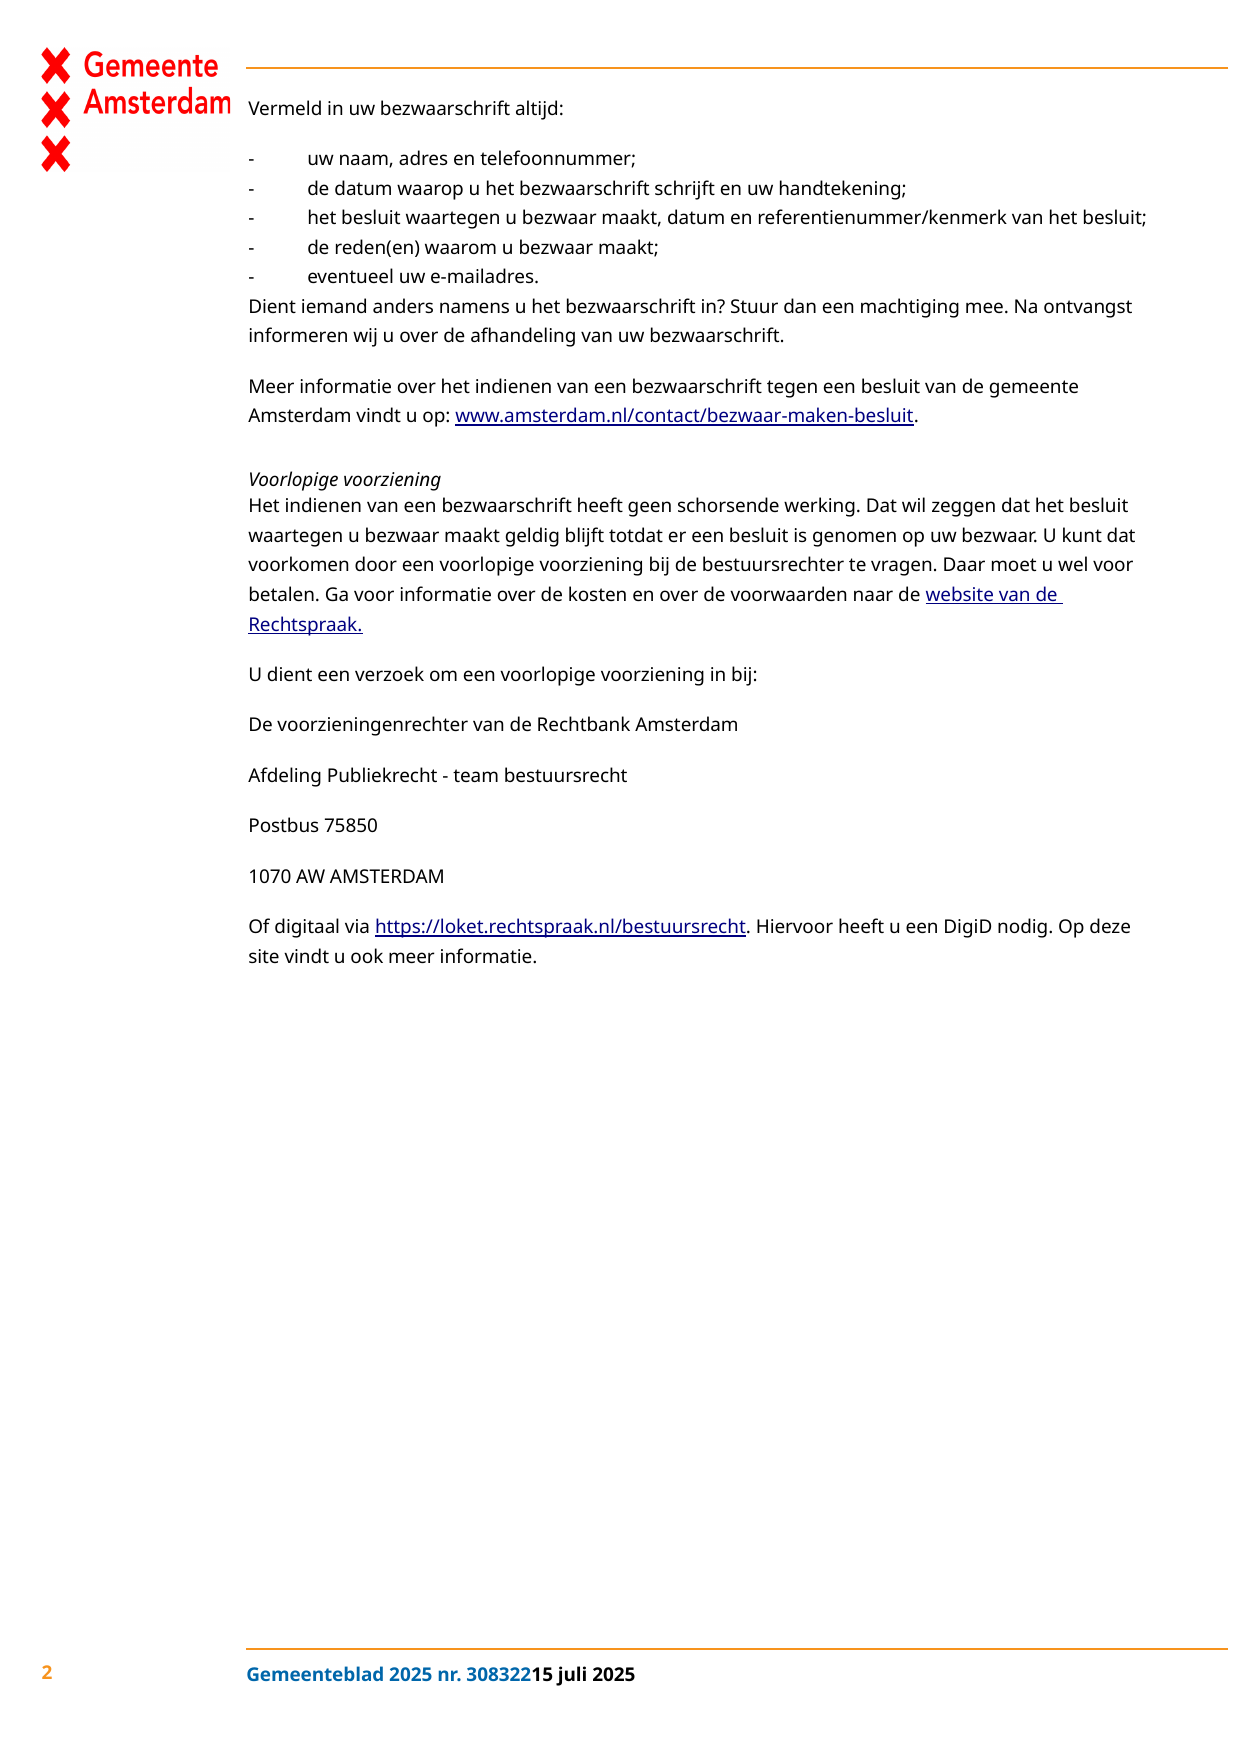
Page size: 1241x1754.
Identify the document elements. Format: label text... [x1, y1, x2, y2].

text 1070 AW AMSTERDAM [248, 863, 1152, 888]
list eventueel uw e-mailadres. [248, 263, 1152, 289]
text Vermeld in uw bezwaarschrift altijd: [248, 95, 1152, 121]
text Het indienen van een bezwaarschrift heeft geen schorsende werking. Dat wil zeggen dat het besluit waartegen u bezwaar maakt geldig blijft totdat er een besluit is genomen op uw bezwaar. U kunt dat voorkomen door een voorlopige voorziening bij de bestuursrechter te vragen. Daar moet u wel voor betalen. Ga voor informatie over de kosten en over de voorwaarden naar de website van de Rechtspraak. [248, 492, 1152, 636]
list de datum waarop u het bezwaarschrift schrijft en uw handtekening; [248, 175, 1152, 201]
text Dient iemand anders namens u het bezwaarschrift in? Stuur dan een machtiging mee. Na ontvangst informeren wij u over de afhandeling van uw bezwaarschrift. [248, 293, 1152, 348]
list de reden(en) waarom u bezwaar maakt; [248, 234, 1152, 260]
picture [41, 47, 231, 172]
text Postbus 75850 [248, 812, 1152, 838]
list uw naam, adres en telefoonnummer; [248, 145, 1152, 171]
text Afdeling Publiekrecht - team bestuursrecht [248, 762, 1152, 788]
text Of digitaal via https://loket.rechtspraak.nl/bestuursrecht. Hiervoor heeft u een DigiD nodig. Op deze site vindt u ook meer informatie. [248, 913, 1152, 968]
text De voorzieningenrechter van de Rechtbank Amsterdam [248, 712, 1152, 737]
list het besluit waartegen u bezwaar maakt, datum en referentienummer/kenmerk van het besluit; [248, 204, 1152, 230]
text U dient een verzoek om een voorlopige voorziening in bij: [248, 661, 1152, 687]
text Meer informatie over het indienen van een bezwaarschrift tegen een besluit van de gemeente Amsterdam vindt u op: www.amsterdam.nl/contact/bezwaar-maken-besluit. [248, 373, 1152, 428]
text Voorlopige voorziening [248, 467, 1152, 492]
